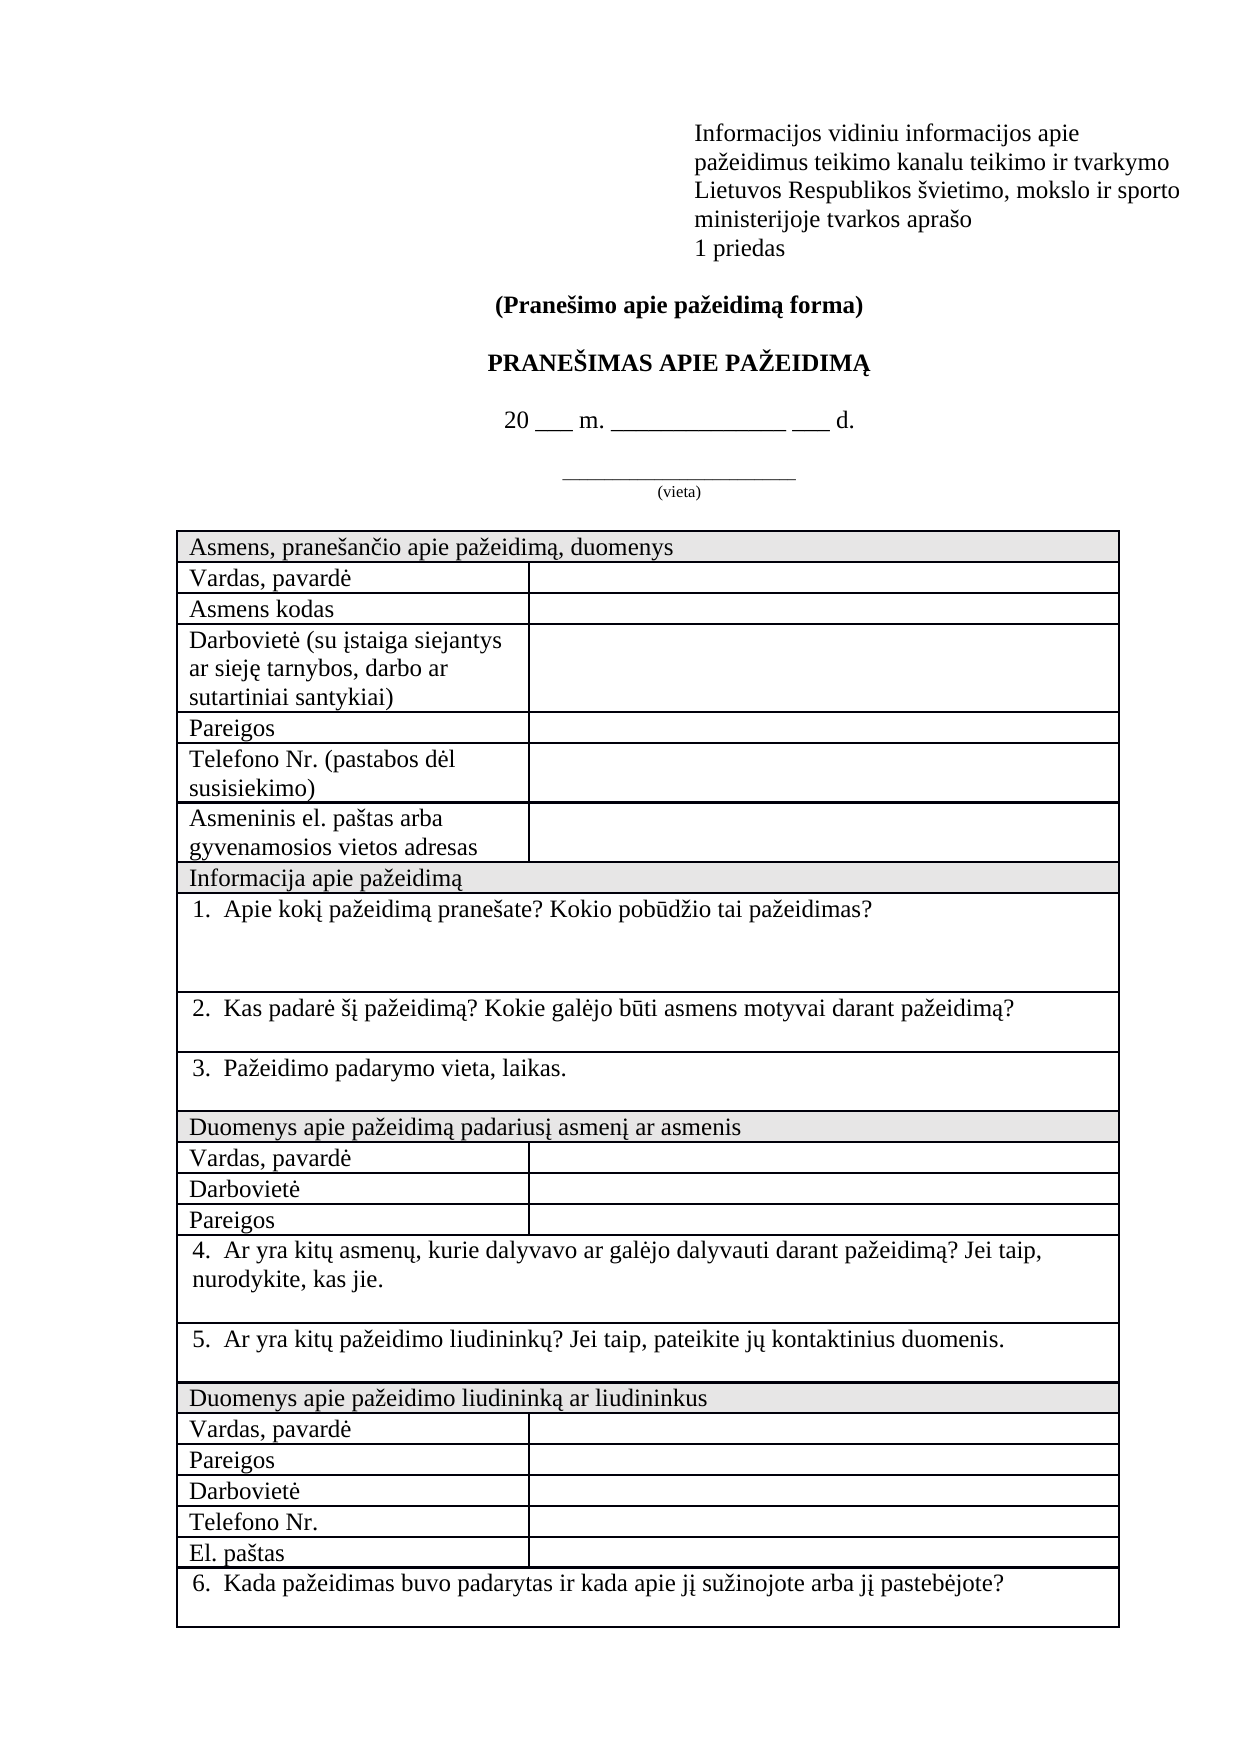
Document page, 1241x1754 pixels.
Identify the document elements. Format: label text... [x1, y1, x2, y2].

text (Pranešimo apie pažeidimą forma) [177, 291, 1181, 319]
table_cell [530, 1143, 1118, 1172]
table_cell 3. Pažeidimo padarymo vieta, laikas. [178, 1053, 1118, 1110]
table_cell Asmeninis el. paštas arba gyvenamosios vietos adresas [178, 804, 528, 861]
table_cell 1. Apie kokį pažeidimą pranešate? Kokio pobūdžio tai pažeidimas? [178, 894, 1118, 991]
table_cell [530, 563, 1118, 592]
table_cell 4. Ar yra kitų asmenų, kurie dalyvavo ar galėjo dalyvauti darant pažeidimą? Jei taip, nurodykite, kas jie. [178, 1236, 1118, 1322]
table_cell El. paštas [178, 1538, 528, 1566]
table_cell 5. Ar yra kitų pažeidimo liudininkų? Jei taip, pateikite jų kontaktinius duomenis. [178, 1324, 1118, 1381]
table_cell [530, 1445, 1118, 1474]
table_cell Informacija apie pažeidimą [178, 863, 1118, 892]
table_cell Darbovietė [178, 1174, 528, 1203]
table_cell [530, 1174, 1118, 1203]
text 1 priedas [694, 233, 1181, 262]
table_cell Telefono Nr. [178, 1507, 528, 1536]
table_cell Vardas, pavardė [178, 1414, 528, 1443]
table_cell Darbovietė [178, 1476, 528, 1505]
text ____________________________ [177, 463, 1181, 482]
table_cell Duomenys apie pažeidimą padariusį asmenį ar asmenis [178, 1112, 1118, 1141]
text (vieta) [177, 482, 1181, 501]
text ministerijoje tvarkos aprašo [694, 204, 1181, 233]
table_cell [530, 1414, 1118, 1443]
table_cell [530, 804, 1118, 861]
table_cell Pareigos [178, 713, 528, 742]
table_cell 6. Kada pažeidimas buvo padarytas ir kada apie jį sužinojote arba jį pastebėjote? [178, 1569, 1118, 1626]
table_cell Duomenys apie pažeidimo liudininką ar liudininkus [178, 1384, 1118, 1412]
table_cell Asmens kodas [178, 594, 528, 623]
table_cell [530, 744, 1118, 801]
table_cell 2. Kas padarė šį pažeidimą? Kokie galėjo būti asmens motyvai darant pažeidimą? [178, 993, 1118, 1051]
table_cell [530, 1538, 1118, 1566]
table_cell Telefono Nr. (pastabos dėl susisiekimo) [178, 744, 528, 801]
table_cell Pareigos [178, 1445, 528, 1474]
text 20 ___ m. ______________ ___ d. [177, 406, 1181, 434]
table_cell [530, 625, 1118, 711]
table_cell [530, 1507, 1118, 1536]
text Lietuvos Respublikos švietimo, mokslo ir sporto [694, 176, 1181, 204]
table_cell [530, 1476, 1118, 1505]
text Informacijos vidiniu informacijos apie [694, 118, 1181, 147]
table_cell Pareigos [178, 1205, 528, 1233]
text PRANEŠIMAS APIE PAŽEIDIMĄ [177, 348, 1181, 377]
table_cell [530, 1205, 1118, 1233]
table_cell Vardas, pavardė [178, 563, 528, 592]
table_cell Vardas, pavardė [178, 1143, 528, 1172]
table_cell [530, 594, 1118, 623]
table_cell Darbovietė (su įstaiga siejantys ar sieję tarnybos, darbo ar sutartiniai santykiai) [178, 625, 528, 711]
text pažeidimus teikimo kanalu teikimo ir tvarkymo [694, 147, 1181, 176]
table_cell [530, 713, 1118, 742]
table_header Asmens, pranešančio apie pažeidimą, duomenys [178, 532, 1118, 561]
